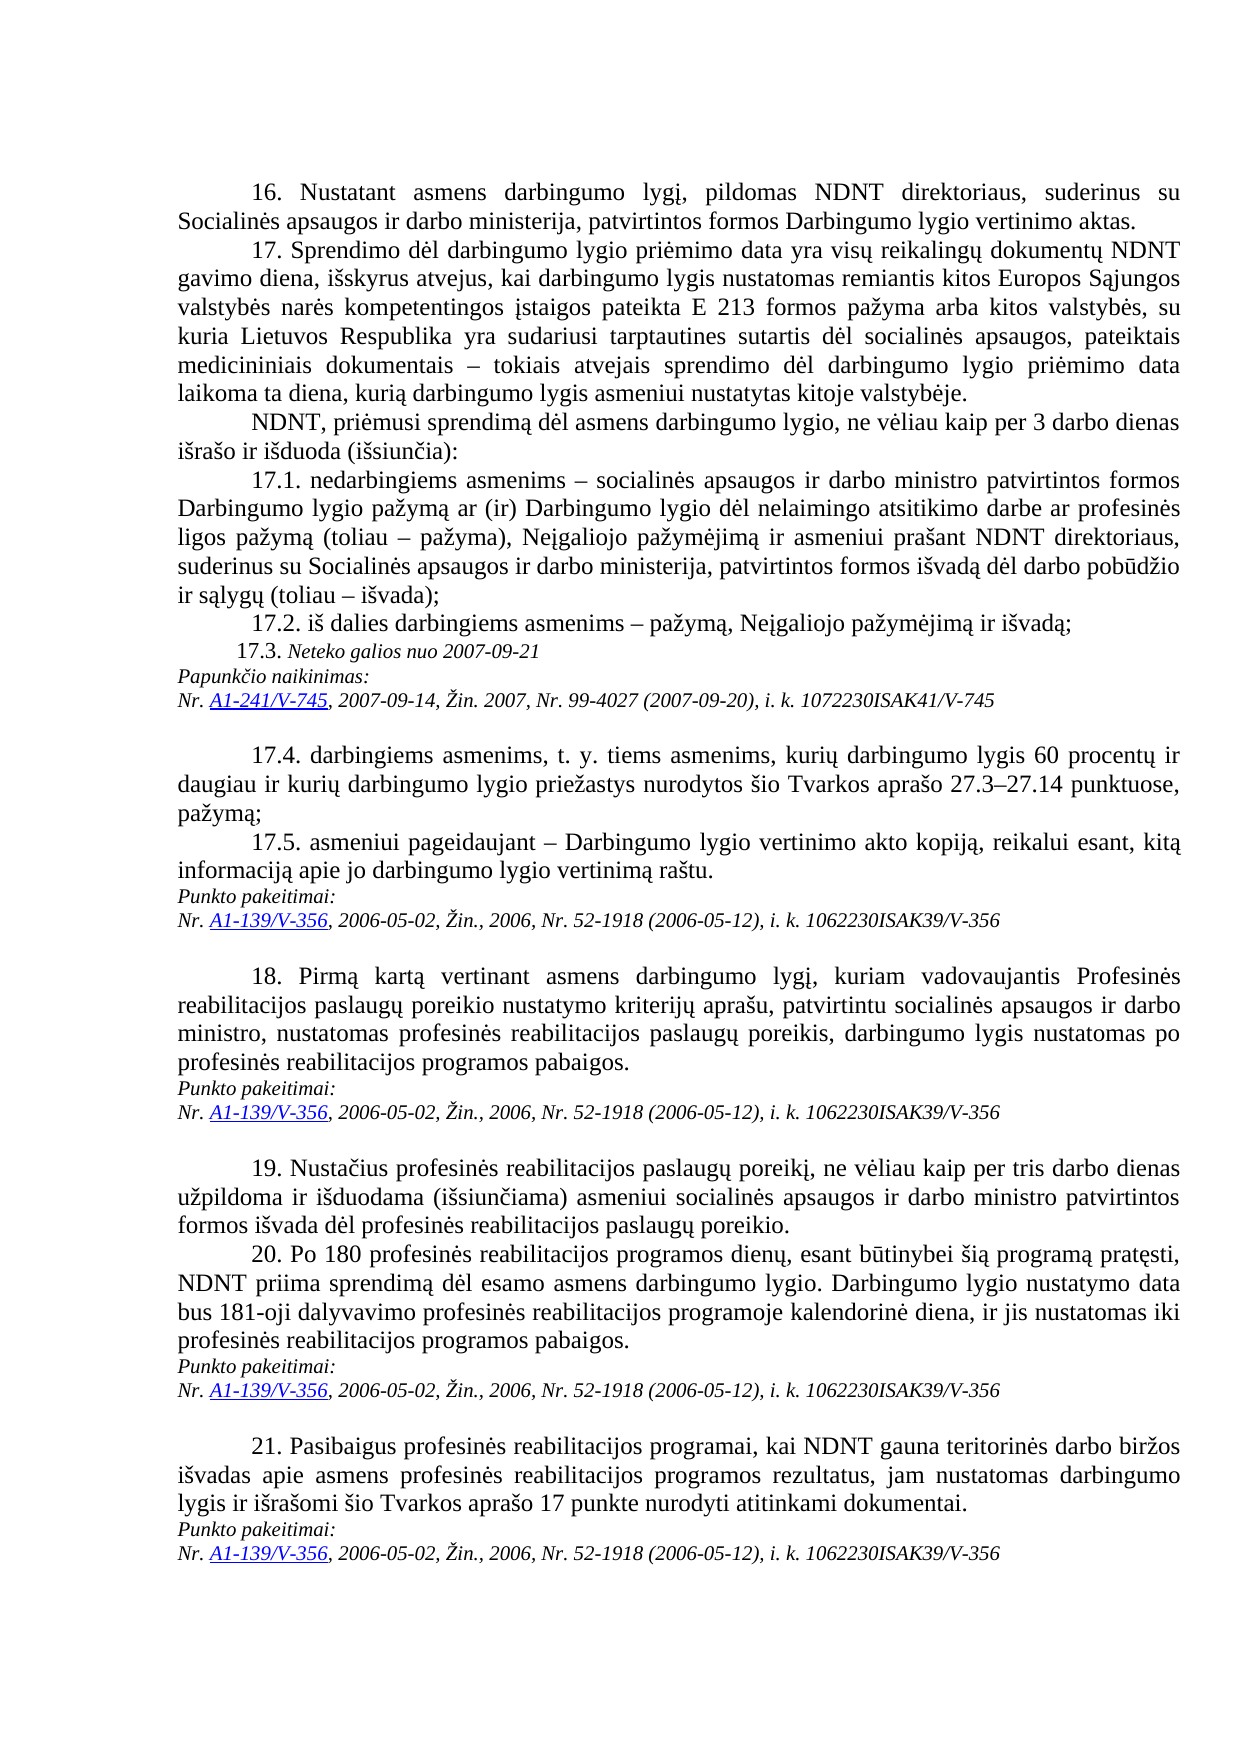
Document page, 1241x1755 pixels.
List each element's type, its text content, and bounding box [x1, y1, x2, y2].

text Nr. A1-139/V-356, 2006-05-02, Žin., 2006, Nr. 52-1918 (2006-05-12), i. k. 1062230ISAK39/V-356 [177, 1541, 1181, 1565]
text 17.2. iš dalies darbingiems asmenims – pažymą, Neįgaliojo pažymėjimą ir išvadą; [177, 608, 1181, 637]
text 17.5. asmeniui pageidaujant – Darbingumo lygio vertinimo akto kopiją, reikalui esant, kitą informaciją apie jo darbingumo lygio vertinimą raštu. [177, 827, 1181, 884]
text Punkto pakeitimai: [177, 1354, 1181, 1378]
text Nr. A1-139/V-356, 2006-05-02, Žin., 2006, Nr. 52-1918 (2006-05-12), i. k. 1062230ISAK39/V-356 [177, 908, 1181, 932]
text Punkto pakeitimai: [177, 1517, 1181, 1541]
text 17.4. darbingiems asmenims, t. y. tiems asmenims, kurių darbingumo lygis 60 procentų ir daugiau ir kurių darbingumo lygio priežastys nurodytos šio Tvarkos aprašo 27.3–27.14 punktuose, pažymą; [177, 740, 1181, 827]
text 17. Sprendimo dėl darbingumo lygio priėmimo data yra visų reikalingų dokumentų NDNT gavimo diena, išskyrus atvejus, kai darbingumo lygis nustatomas remiantis kitos Europos Sąjungos valstybės narės kompetentingos įstaigos pateikta E 213 formos pažyma arba kitos valstybės, su kuria Lietuvos Respublika yra sudariusi tarptautines sutartis dėl socialinės apsaugos, pateiktais medicininiais dokumentais – tokiais atvejais sprendimo dėl darbingumo lygio priėmimo data laikoma ta diena, kurią darbingumo lygis asmeniui nustatytas kitoje valstybėje. [177, 235, 1181, 407]
text Punkto pakeitimai: [177, 1076, 1181, 1100]
text 19. Nustačius profesinės reabilitacijos paslaugų poreikį, ne vėliau kaip per tris darbo dienas užpildoma ir išduodama (išsiunčiama) asmeniui socialinės apsaugos ir darbo ministro patvirtintos formos išvada dėl profesinės reabilitacijos paslaugų poreikio. [177, 1153, 1181, 1239]
text NDNT, priėmusi sprendimą dėl asmens darbingumo lygio, ne vėliau kaip per 3 darbo dienas išrašo ir išduoda (išsiunčia): [177, 407, 1181, 465]
text Nr. A1-241/V-745, 2007-09-14, Žin. 2007, Nr. 99-4027 (2007-09-20), i. k. 1072230ISAK41/V-745 [177, 688, 1181, 712]
text Nr. A1-139/V-356, 2006-05-02, Žin., 2006, Nr. 52-1918 (2006-05-12), i. k. 1062230ISAK39/V-356 [177, 1100, 1181, 1124]
text 17.1. nedarbingiems asmenims – socialinės apsaugos ir darbo ministro patvirtintos formos Darbingumo lygio pažymą ar (ir) Darbingumo lygio dėl nelaimingo atsitikimo darbe ar profesinės ligos pažymą (toliau – pažyma), Neįgaliojo pažymėjimą ir asmeniui prašant NDNT direktoriaus, suderinus su Socialinės apsaugos ir darbo ministerija, patvirtintos formos išvadą dėl darbo pobūdžio ir sąlygų (toliau – išvada); [177, 465, 1181, 608]
text Punkto pakeitimai: [177, 884, 1181, 908]
text Nr. A1-139/V-356, 2006-05-02, Žin., 2006, Nr. 52-1918 (2006-05-12), i. k. 1062230ISAK39/V-356 [177, 1378, 1181, 1402]
text 21. Pasibaigus profesinės reabilitacijos programai, kai NDNT gauna teritorinės darbo biržos išvadas apie asmens profesinės reabilitacijos programos rezultatus, jam nustatomas darbingumo lygis ir išrašomi šio Tvarkos aprašo 17 punkte nurodyti atitinkami dokumentai. [177, 1431, 1181, 1517]
text 20. Po 180 profesinės reabilitacijos programos dienų, esant būtinybei šią programą pratęsti, NDNT priima sprendimą dėl esamo asmens darbingumo lygio. Darbingumo lygio nustatymo data bus 181-oji dalyvavimo profesinės reabilitacijos programoje kalendorinė diena, ir jis nustatomas iki profesinės reabilitacijos programos pabaigos. [177, 1239, 1181, 1354]
text 18. Pirmą kartą vertinant asmens darbingumo lygį, kuriam vadovaujantis Profesinės reabilitacijos paslaugų poreikio nustatymo kriterijų aprašu, patvirtintu socialinės apsaugos ir darbo ministro, nustatomas profesinės reabilitacijos paslaugų poreikis, darbingumo lygis nustatomas po profesinės reabilitacijos programos pabaigos. [177, 961, 1181, 1076]
text Papunkčio naikinimas: [177, 663, 1181, 688]
text 16. Nustatant asmens darbingumo lygį, pildomas NDNT direktoriaus, suderinus su Socialinės apsaugos ir darbo ministerija, patvirtintos formos Darbingumo lygio vertinimo aktas. [177, 177, 1181, 235]
text 17.3. Neteko galios nuo 2007-09-21 [177, 637, 1181, 663]
